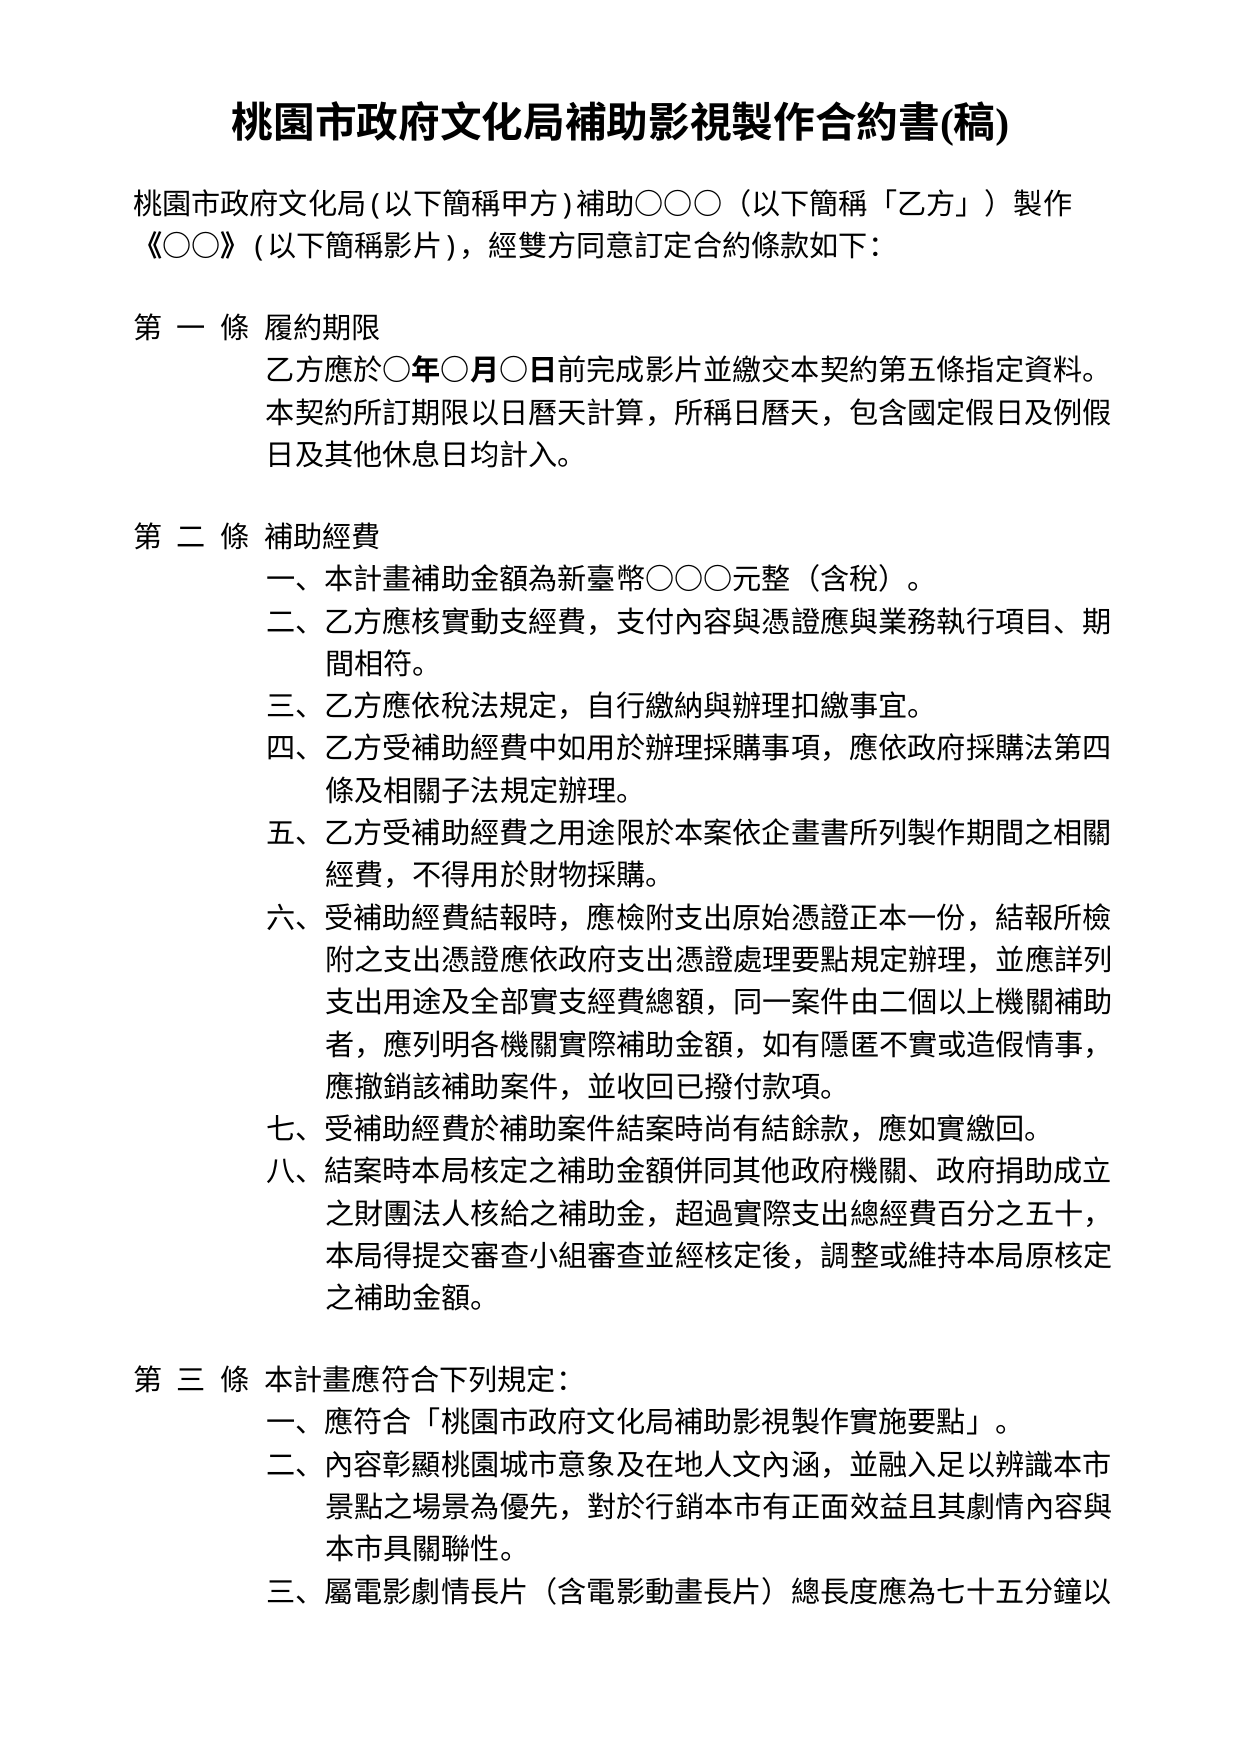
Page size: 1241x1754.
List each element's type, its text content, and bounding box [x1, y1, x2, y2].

text 桃園市政府文化局(以下簡稱甲方)補助○○○（以下簡稱「乙方」）製作《○○》(以下簡稱影片)，經雙方同意訂定合約條款如下： [133, 180, 1122, 265]
text 第 二 條 補助經費 [133, 513, 1122, 556]
text 二、乙方應核實動支經費，支付內容與憑證應與業務執行項目、期間相符。 [266, 598, 1122, 683]
text 七、受補助經費於補助案件結案時尚有結餘款，應如實繳回。 [266, 1106, 1122, 1148]
text 四、乙方受補助經費中如用於辦理採購事項，應依政府採購法第四條及相關子法規定辦理。 [266, 725, 1122, 809]
text 一、應符合「桃園市政府文化局補助影視製作實施要點」。 [266, 1399, 1122, 1441]
text 二、內容彰顯桃園城市意象及在地人文內涵，並融入足以辨識本市景點之場景為優先，對於行銷本市有正面效益且其劇情內容與本市具關聯性。 [266, 1441, 1122, 1568]
text 一、本計畫補助金額為新臺幣○○○元整（含稅）。 [266, 556, 1122, 598]
text 乙方應於○年○月○日前完成影片並繳交本契約第五條指定資料。本契約所訂期限以日曆天計算，所稱日曆天，包含國定假日及例假日及其他休息日均計入。 [266, 347, 1122, 474]
text 桃園市政府文化局補助影視製作合約書(稿) [118, 89, 1122, 149]
text 六、受補助經費結報時，應檢附支出原始憑證正本一份，結報所檢附之支出憑證應依政府支出憑證處理要點規定辦理，並應詳列支出用途及全部實支經費總額，同一案件由二個以上機關補助者，應列明各機關實際補助金額，如有隱匿不實或造假情事，應撤銷該補助案件，並收回已撥付款項。 [266, 894, 1122, 1106]
text 三、乙方應依稅法規定，自行繳納與辦理扣繳事宜。 [266, 683, 1122, 725]
text 第 三 條 本計畫應符合下列規定： [133, 1357, 1122, 1399]
text 八、結案時本局核定之補助金額併同其他政府機關、政府捐助成立之財團法人核給之補助金，超過實際支出總經費百分之五十，本局得提交審查小組審查並經核定後，調整或維持本局原核定之補助金額。 [266, 1148, 1122, 1317]
text 五、乙方受補助經費之用途限於本案依企畫書所列製作期間之相關經費，不得用於財物採購。 [266, 809, 1122, 894]
text 三、屬電影劇情長片（含電影動畫長片）總長度應為七十五分鐘以 [266, 1568, 1122, 1611]
text 第 一 條 履約期限 [133, 305, 1122, 347]
